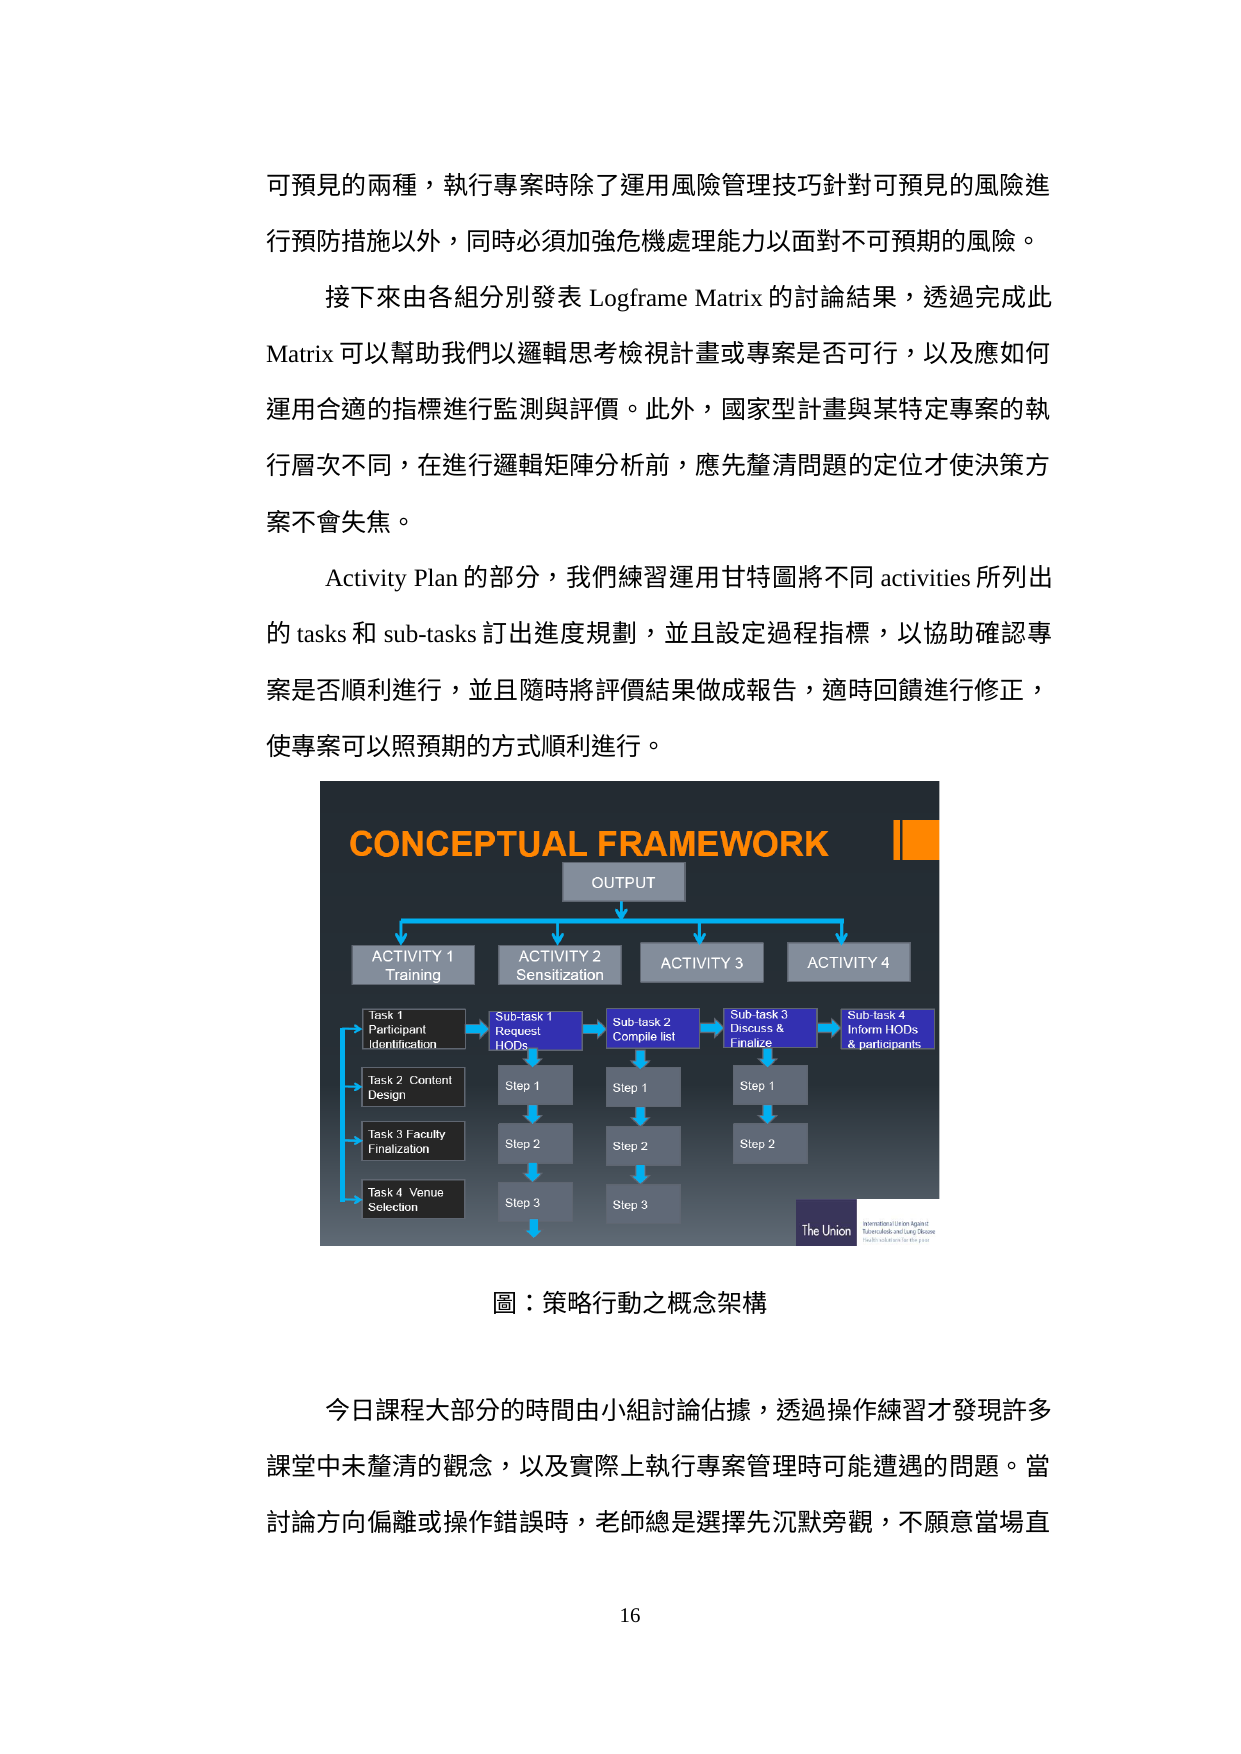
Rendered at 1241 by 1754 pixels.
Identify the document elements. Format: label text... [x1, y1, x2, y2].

text 圖：策略行動之概念架構 [207, 1283, 1053, 1320]
text Activity Plan的部分，我們練習運用甘特圖將不同activities所列出的tasks和sub-tasks訂出進度規劃，並且設定過程指標，以協助確認專案是否順利進行，並且隨時將評價結果做成報告，適時回饋進行修正，使專案可以照預期的方式順利進行。 [266, 557, 1053, 763]
text 接下來由各組分別發表Logframe Matrix的討論結果，透過完成此Matrix可以幫助我們以邏輯思考檢視計畫或專案是否可行，以及應如何運用合適的指標進行監測與評價。此外，國家型計畫與某特定專案的執行層次不同，在進行邏輯矩陣分析前，應先釐清問題的定位才使決策方案不會失焦。 [266, 276, 1053, 539]
text 可預見的兩種，執行專案時除了運用風險管理技巧針對可預見的風險進行預防措施以外，同時必須加強危機處理能力以面對不可預期的風險。 [266, 164, 1053, 258]
text 今日課程大部分的時間由小組討論佔據，透過操作練習才發現許多課堂中未釐清的觀念，以及實際上執行專案管理時可能遭遇的問題。當討論方向偏離或操作錯誤時，老師總是選擇先沉默旁觀，不願意當場直 [266, 1390, 1053, 1540]
